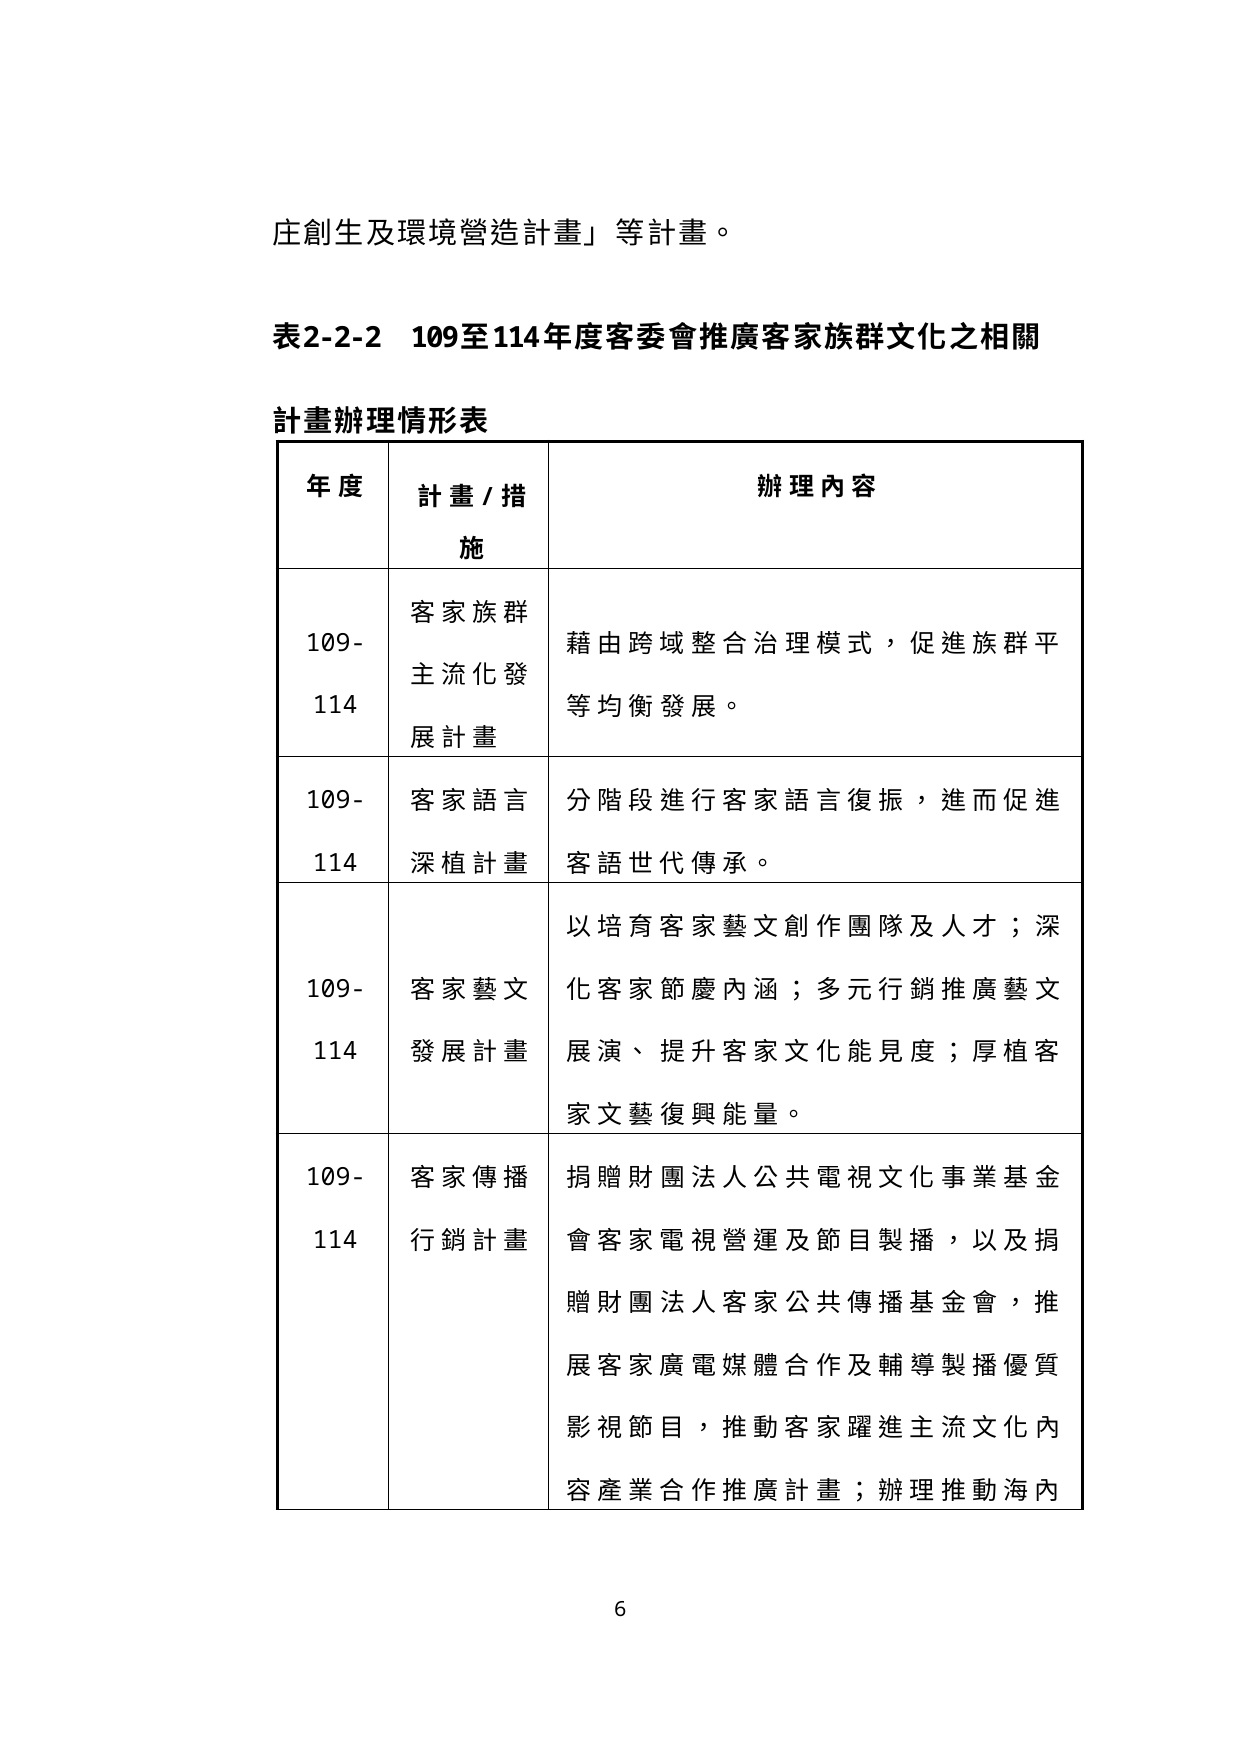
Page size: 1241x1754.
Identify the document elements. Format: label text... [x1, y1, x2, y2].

table_cell 客家語言深植計畫 [389, 757, 548, 882]
text 表2-2-2 109至114年度客委會推廣客家族群文化之相關計畫辦理情形表 [265, 252, 1063, 439]
table_cell 分階段進行客家語言復振，進而促進客語世代傳承。 [549, 757, 1081, 882]
table_header 計畫/措施 [389, 443, 548, 568]
table_cell 以培育客家藝文創作團隊及人才；深化客家節慶內涵；多元行銷推廣藝文展演、提升客家文化能見度；厚植客家文藝復興能量。 [549, 883, 1081, 1133]
table_header 年度 [279, 443, 388, 568]
table_cell 客家藝文發展計畫 [389, 883, 548, 1133]
table_cell 客家傳播行銷計畫 [389, 1134, 548, 1509]
table_cell 109-114 [279, 883, 388, 1133]
table_header 辦理內容 [549, 443, 1081, 568]
table_cell 客家族群主流化發展計畫 [389, 569, 548, 756]
text 客委會為我國推動客家事務之中央主管機關，主要負責規劃與執行有關客家族群之客家事務、文化、教育、語言、產業發展、社區營造及國際交流等政策，該會109至114年度就文化推廣之相關措施包括(詳如表2-2-2):為推動客家族群介入主流，規劃並執行「客家族群主流化發展計畫」；為推動客語進入家庭、校園及社區等公共領域，規劃並執行「客家語言深植計畫」；為推廣客家文化藝術活動，規劃並執行「客家藝文發展計畫」；為推廣客家文化介入主流，規劃並執行「客家傳播行銷計畫」；為促進客家文化世代傳承與國際交流，規劃並執行「客家-文化傳薪•接軌國際亮點計畫」；為形塑客庄文化特色及產業發展環境及提升客庄競爭力等政策目標，規劃並執行「客庄創生及環境營造計畫」等計畫。 [266, 189, 1063, 252]
table_cell 藉由跨域整合治理模式，促進族群平等均衡發展。 [549, 569, 1081, 756]
table_cell 捐贈財團法人公共電視文化事業基金會客家電視營運及節目製播，以及捐贈財團法人客家公共傳播基金會，推展客家廣電媒體合作及輔導製播優質影視節目，推動客家躍進主流文化內容產業合作推廣計畫；辦理推動海內 [549, 1134, 1081, 1509]
table_cell 109-114 [279, 569, 388, 756]
table_cell 109-114 [279, 757, 388, 882]
table_cell 109-114 [279, 1134, 388, 1509]
